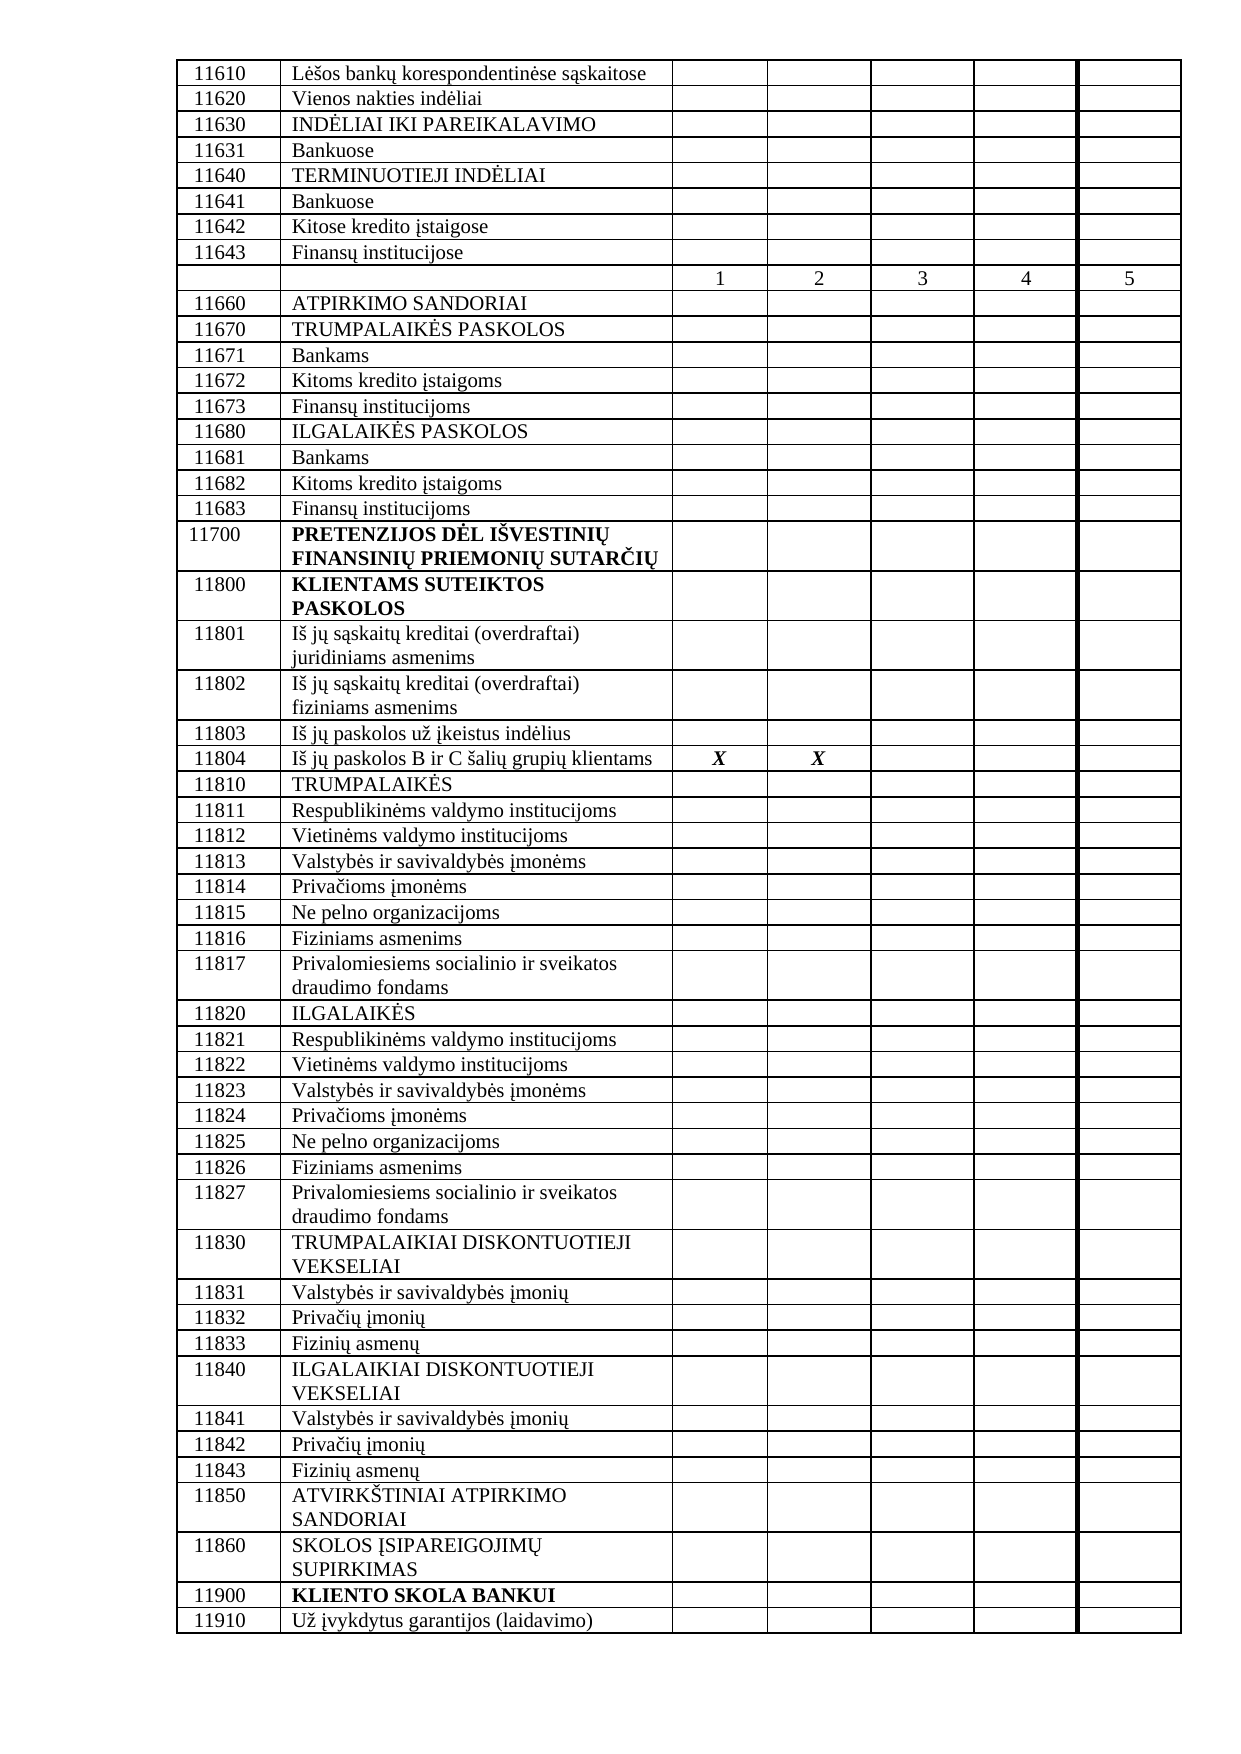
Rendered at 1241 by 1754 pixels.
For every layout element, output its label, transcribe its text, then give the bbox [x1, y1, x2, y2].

table_cell 11841 [178, 1406, 280, 1430]
table_cell [1080, 1280, 1180, 1304]
table_cell [872, 420, 973, 443]
table_cell [872, 1533, 973, 1581]
table_cell [1080, 1483, 1180, 1531]
table_cell [673, 900, 767, 924]
table_cell [768, 240, 870, 264]
table_cell [872, 343, 973, 367]
table_cell TRUMPALAIKĖS PASKOLOS [281, 317, 672, 341]
table_cell [768, 798, 870, 822]
table_cell [975, 1583, 1075, 1607]
table_cell 11700 [178, 522, 280, 570]
table_cell [673, 1608, 767, 1632]
table_cell [673, 823, 767, 847]
table_cell [1080, 772, 1180, 796]
table_cell [872, 1483, 973, 1531]
table_cell Iš jų paskolos B ir C šalių grupių klientams [281, 746, 672, 770]
table_cell [975, 1180, 1075, 1228]
table_cell [768, 522, 870, 570]
table_cell 11842 [178, 1432, 280, 1456]
table_cell [768, 621, 870, 669]
table_cell 1 [673, 266, 767, 290]
table_cell 11833 [178, 1331, 280, 1355]
table_cell [872, 445, 973, 469]
table_cell [872, 671, 973, 719]
table_cell [768, 163, 870, 187]
table_cell 11822 [178, 1052, 280, 1076]
table_cell PRETENZIJOS DĖL IŠVESTINIŲ FINANSINIŲ PRIEMONIŲ SUTARČIŲ [281, 522, 672, 570]
table_cell [872, 823, 973, 847]
table_cell Respublikinėms valdymo institucijoms [281, 1027, 672, 1051]
table_cell [975, 798, 1075, 822]
table_cell [768, 1483, 870, 1531]
table_cell Privalomiesiems socialinio ir sveikatos draudimo fondams [281, 1180, 672, 1228]
table_cell [768, 189, 870, 213]
table_cell [768, 394, 870, 418]
table_cell [872, 1103, 973, 1127]
table_cell ILGALAIKĖS PASKOLOS [281, 420, 672, 443]
table_cell [281, 266, 672, 290]
table_cell [768, 1357, 870, 1405]
table_cell KLIENTAMS SUTEIKTOS PASKOLOS [281, 572, 672, 620]
table_cell [673, 343, 767, 367]
table_cell [975, 572, 1075, 620]
table_cell [673, 445, 767, 469]
table_cell [872, 61, 973, 85]
table_cell [872, 1052, 973, 1076]
table_cell [872, 1001, 973, 1025]
table_cell [1080, 1052, 1180, 1076]
table_cell [872, 951, 973, 999]
table_cell [768, 875, 870, 898]
table_cell [768, 86, 870, 110]
table_cell Bankams [281, 343, 672, 367]
table_cell 11660 [178, 291, 280, 315]
table_cell Bankuose [281, 189, 672, 213]
table_cell 11832 [178, 1305, 280, 1329]
table_cell 11671 [178, 343, 280, 367]
table_cell [673, 163, 767, 187]
table_cell [1080, 394, 1180, 418]
table_cell [673, 1155, 767, 1179]
table_cell Bankams [281, 445, 672, 469]
table_cell [1080, 445, 1180, 469]
table_cell [975, 86, 1075, 110]
table_cell 11642 [178, 215, 280, 238]
table_cell [673, 572, 767, 620]
table_cell [975, 721, 1075, 745]
table_cell [872, 1458, 973, 1482]
table_cell [975, 496, 1075, 520]
table_cell Valstybės ir savivaldybės įmonių [281, 1406, 672, 1430]
table_cell [975, 240, 1075, 264]
table_cell 11827 [178, 1180, 280, 1228]
table_cell [768, 671, 870, 719]
table_cell 11804 [178, 746, 280, 770]
table_cell Fiziniams asmenims [281, 926, 672, 950]
table_cell Ne pelno organizacijoms [281, 1129, 672, 1153]
table_cell [768, 951, 870, 999]
table_cell Privačioms įmonėms [281, 875, 672, 898]
table_cell [975, 1155, 1075, 1179]
table_cell [872, 746, 973, 770]
table_cell [1080, 471, 1180, 495]
table_cell [1080, 1608, 1180, 1632]
table_cell [768, 445, 870, 469]
table_cell [975, 1608, 1075, 1632]
table_cell [673, 951, 767, 999]
table_cell [872, 291, 973, 315]
table_cell [975, 61, 1075, 85]
table_cell [975, 1483, 1075, 1531]
table_cell [1080, 1357, 1180, 1405]
table_cell [975, 445, 1075, 469]
table_cell [975, 951, 1075, 999]
table_cell ATPIRKIMO SANDORIAI [281, 291, 672, 315]
table_cell [975, 1001, 1075, 1025]
table_cell 11814 [178, 875, 280, 898]
table_cell [673, 1230, 767, 1278]
table_cell [1080, 926, 1180, 950]
table_cell [768, 1001, 870, 1025]
table_cell [1080, 1305, 1180, 1329]
table_cell [1080, 368, 1180, 392]
table_cell [1080, 621, 1180, 669]
table_cell [975, 1280, 1075, 1304]
table_cell [1080, 86, 1180, 110]
table_cell [872, 772, 973, 796]
table_cell 4 [975, 266, 1075, 290]
table_cell 11821 [178, 1027, 280, 1051]
table_cell [673, 926, 767, 950]
table_cell 11610 [178, 61, 280, 85]
table_cell [975, 849, 1075, 873]
table_cell [768, 1155, 870, 1179]
table_cell 11800 [178, 572, 280, 620]
table_cell [178, 266, 280, 290]
table_cell [872, 1432, 973, 1456]
table_cell [673, 1027, 767, 1051]
table_cell [1080, 189, 1180, 213]
table_cell [1080, 1432, 1180, 1456]
table_cell [872, 189, 973, 213]
table_cell 11670 [178, 317, 280, 341]
table_cell [872, 1027, 973, 1051]
table_cell [673, 1483, 767, 1531]
table_cell [1080, 420, 1180, 443]
table_cell 11630 [178, 112, 280, 136]
table_cell [768, 1406, 870, 1430]
table_cell [975, 163, 1075, 187]
table_cell [975, 1533, 1075, 1581]
table_cell [673, 772, 767, 796]
table_cell [975, 746, 1075, 770]
table_cell Bankuose [281, 138, 672, 162]
table_cell [673, 1458, 767, 1482]
table_cell [872, 1608, 973, 1632]
table_cell ILGALAIKĖS [281, 1001, 672, 1025]
table_cell 11803 [178, 721, 280, 745]
table_cell [768, 823, 870, 847]
table_cell 11810 [178, 772, 280, 796]
table_cell 11831 [178, 1280, 280, 1304]
table_cell [1080, 1230, 1180, 1278]
table_cell [768, 1027, 870, 1051]
table_cell X [673, 746, 767, 770]
table_cell TRUMPALAIKĖS [281, 772, 672, 796]
table_cell [975, 823, 1075, 847]
table_cell [673, 138, 767, 162]
table_cell [1080, 823, 1180, 847]
table_cell [1080, 138, 1180, 162]
table_cell [768, 420, 870, 443]
table_cell [872, 112, 973, 136]
table_cell [768, 291, 870, 315]
table_cell [872, 471, 973, 495]
table_cell [975, 1103, 1075, 1127]
table_cell Fiziniams asmenims [281, 1155, 672, 1179]
table_cell [975, 522, 1075, 570]
table_cell [673, 189, 767, 213]
table_cell [768, 900, 870, 924]
table_cell [975, 112, 1075, 136]
table_cell [768, 471, 870, 495]
table_cell [768, 1305, 870, 1329]
table_cell 11817 [178, 951, 280, 999]
table_cell [673, 61, 767, 85]
table_cell 11860 [178, 1533, 280, 1581]
table_cell 11840 [178, 1357, 280, 1405]
table_cell [1080, 343, 1180, 367]
table_cell [872, 1230, 973, 1278]
table_cell 11683 [178, 496, 280, 520]
table_cell [872, 1331, 973, 1355]
table_cell [872, 86, 973, 110]
table_cell 11681 [178, 445, 280, 469]
table_cell INDĖLIAI IKI PAREIKALAVIMO [281, 112, 672, 136]
table_cell Kitoms kredito įstaigoms [281, 368, 672, 392]
table_cell Iš jų sąskaitų kreditai (overdraftai) juridiniams asmenims [281, 621, 672, 669]
table_cell [975, 317, 1075, 341]
table_cell [1080, 1583, 1180, 1607]
table_cell KLIENTO SKOLA BANKUI [281, 1583, 672, 1607]
table_cell Lėšos bankų korespondentinėse sąskaitose [281, 61, 672, 85]
table_cell [975, 671, 1075, 719]
table_cell ATVIRKŠTINIAI ATPIRKIMO SANDORIAI [281, 1483, 672, 1531]
table_cell Vietinėms valdymo institucijoms [281, 823, 672, 847]
table_cell [1080, 1155, 1180, 1179]
table_cell [673, 215, 767, 238]
table_cell [872, 926, 973, 950]
table_cell [1080, 900, 1180, 924]
table_cell [673, 671, 767, 719]
table_cell [975, 1357, 1075, 1405]
table_cell Privačių įmonių [281, 1305, 672, 1329]
table_cell Valstybės ir savivaldybės įmonėms [281, 1078, 672, 1102]
table_cell [768, 138, 870, 162]
table_cell [1080, 215, 1180, 238]
table_cell [872, 163, 973, 187]
table_cell [673, 86, 767, 110]
table_cell TERMINUOTIEJI INDĖLIAI [281, 163, 672, 187]
table_cell [673, 849, 767, 873]
table_cell [975, 1027, 1075, 1051]
table_cell [975, 1432, 1075, 1456]
table_cell [975, 1129, 1075, 1153]
table_cell Privačių įmonių [281, 1432, 672, 1456]
table_cell [872, 1357, 973, 1405]
table_cell 11643 [178, 240, 280, 264]
table_cell [768, 572, 870, 620]
table_cell [768, 368, 870, 392]
table_cell [673, 1432, 767, 1456]
table_cell [768, 1533, 870, 1581]
table_cell Ne pelno organizacijoms [281, 900, 672, 924]
table_cell [768, 61, 870, 85]
table_cell 11673 [178, 394, 280, 418]
table_cell [1080, 798, 1180, 822]
table_cell Finansų institucijoms [281, 394, 672, 418]
table_cell [673, 1001, 767, 1025]
table_cell [768, 1458, 870, 1482]
table_cell 5 [1080, 266, 1180, 290]
table_cell Valstybės ir savivaldybės įmonių [281, 1280, 672, 1304]
table_cell 2 [768, 266, 870, 290]
table_cell 3 [872, 266, 973, 290]
table_cell [872, 1180, 973, 1228]
table_cell [975, 291, 1075, 315]
table_cell [673, 1357, 767, 1405]
table_cell [673, 1078, 767, 1102]
table_cell [975, 1052, 1075, 1076]
table_cell 11910 [178, 1608, 280, 1632]
table_cell [1080, 1001, 1180, 1025]
table_cell [1080, 291, 1180, 315]
table_cell Vienos nakties indėliai [281, 86, 672, 110]
table_cell [768, 317, 870, 341]
table_cell [1080, 1129, 1180, 1153]
table_cell 11802 [178, 671, 280, 719]
table_cell 11812 [178, 823, 280, 847]
table_cell [975, 1305, 1075, 1329]
table_cell [768, 343, 870, 367]
table_cell 11682 [178, 471, 280, 495]
table_cell Iš jų sąskaitų kreditai (overdraftai) fiziniams asmenims [281, 671, 672, 719]
table_cell 11801 [178, 621, 280, 669]
table_cell [768, 1432, 870, 1456]
table_cell [975, 471, 1075, 495]
table_cell [673, 1533, 767, 1581]
table_cell [975, 1406, 1075, 1430]
table_cell [975, 1331, 1075, 1355]
table_cell [768, 1280, 870, 1304]
table_cell Finansų institucijoms [281, 496, 672, 520]
table_cell [1080, 572, 1180, 620]
table_cell [872, 572, 973, 620]
table_cell Iš jų paskolos už įkeistus indėlius [281, 721, 672, 745]
table_cell [673, 1331, 767, 1355]
table_cell Kitoms kredito įstaigoms [281, 471, 672, 495]
table_cell [1080, 721, 1180, 745]
table_cell [768, 215, 870, 238]
table_cell SKOLOS ĮSIPAREIGOJIMŲ SUPIRKIMAS [281, 1533, 672, 1581]
table_cell [768, 926, 870, 950]
table_cell [975, 368, 1075, 392]
table_cell [975, 138, 1075, 162]
table_cell [1080, 849, 1180, 873]
table_cell [768, 1331, 870, 1355]
table_cell 11850 [178, 1483, 280, 1531]
table_cell [768, 496, 870, 520]
table_cell [975, 215, 1075, 238]
table_cell Už įvykdytus garantijos (laidavimo) [281, 1608, 672, 1632]
table_cell [768, 1052, 870, 1076]
table_cell X [768, 746, 870, 770]
table_cell [673, 798, 767, 822]
table_cell 11815 [178, 900, 280, 924]
table_cell [673, 1583, 767, 1607]
table_cell [768, 772, 870, 796]
table_cell TRUMPALAIKIAI DISKONTUOTIEJI VEKSELIAI [281, 1230, 672, 1278]
table_cell [872, 875, 973, 898]
table_cell Privalomiesiems socialinio ir sveikatos draudimo fondams [281, 951, 672, 999]
table_cell [1080, 1078, 1180, 1102]
table_cell [673, 621, 767, 669]
table_cell [1080, 746, 1180, 770]
table_cell 11843 [178, 1458, 280, 1482]
table_cell 11631 [178, 138, 280, 162]
table_cell [673, 721, 767, 745]
table_cell [1080, 1103, 1180, 1127]
table_cell [872, 1078, 973, 1102]
table_cell [673, 1305, 767, 1329]
table_cell Kitose kredito įstaigose [281, 215, 672, 238]
table_cell 11900 [178, 1583, 280, 1607]
table_cell [1080, 1406, 1180, 1430]
table_cell [975, 875, 1075, 898]
table_cell 11823 [178, 1078, 280, 1102]
table_cell [872, 138, 973, 162]
table_cell [673, 1129, 767, 1153]
table_cell [872, 394, 973, 418]
table_cell [673, 1180, 767, 1228]
table_cell 11811 [178, 798, 280, 822]
table_cell [1080, 1027, 1180, 1051]
table_cell [673, 1280, 767, 1304]
table_cell [872, 1280, 973, 1304]
table_cell [1080, 951, 1180, 999]
table_cell [1080, 1458, 1180, 1482]
table_cell [768, 1608, 870, 1632]
table_cell [1080, 522, 1180, 570]
table_cell [975, 420, 1075, 443]
table_cell 11620 [178, 86, 280, 110]
table_cell [872, 1129, 973, 1153]
table_cell [1080, 1180, 1180, 1228]
table_cell [1080, 875, 1180, 898]
table_cell Valstybės ir savivaldybės įmonėms [281, 849, 672, 873]
table_cell [673, 368, 767, 392]
table_cell [1080, 112, 1180, 136]
table_cell [768, 112, 870, 136]
table_cell [673, 420, 767, 443]
table_cell Privačioms įmonėms [281, 1103, 672, 1127]
table_cell [673, 291, 767, 315]
table_cell [872, 621, 973, 669]
table_cell [872, 1155, 973, 1179]
table_cell [975, 1458, 1075, 1482]
table_cell 11825 [178, 1129, 280, 1153]
table_cell [975, 926, 1075, 950]
table_cell [1080, 240, 1180, 264]
table_cell [872, 240, 973, 264]
table_cell [975, 900, 1075, 924]
table_cell 11824 [178, 1103, 280, 1127]
table_cell 11826 [178, 1155, 280, 1179]
table_cell [1080, 1331, 1180, 1355]
table_cell [673, 394, 767, 418]
table_cell [872, 798, 973, 822]
table_cell [872, 721, 973, 745]
table_cell [768, 1129, 870, 1153]
table_cell 11816 [178, 926, 280, 950]
table_cell [975, 621, 1075, 669]
table_cell [872, 215, 973, 238]
table_cell [768, 1180, 870, 1228]
table_cell 11672 [178, 368, 280, 392]
table_cell [975, 189, 1075, 213]
table_cell [768, 1230, 870, 1278]
table_cell [673, 522, 767, 570]
table_cell [975, 772, 1075, 796]
table_cell [872, 849, 973, 873]
table_cell [768, 1103, 870, 1127]
table_cell [1080, 317, 1180, 341]
table_cell [768, 1078, 870, 1102]
table_cell [1080, 61, 1180, 85]
table_cell [872, 368, 973, 392]
table_cell 11640 [178, 163, 280, 187]
table_cell Finansų institucijose [281, 240, 672, 264]
table_cell [1080, 1533, 1180, 1581]
table_cell [1080, 163, 1180, 187]
table_cell 11641 [178, 189, 280, 213]
table_cell 11830 [178, 1230, 280, 1278]
table_cell [673, 1103, 767, 1127]
table_cell [768, 849, 870, 873]
table_cell [1080, 671, 1180, 719]
table_cell [768, 721, 870, 745]
table_cell [975, 1230, 1075, 1278]
table_cell [673, 496, 767, 520]
table_cell [673, 112, 767, 136]
table_cell [673, 240, 767, 264]
table_cell 11820 [178, 1001, 280, 1025]
table_cell [673, 1406, 767, 1430]
table_cell [872, 1305, 973, 1329]
table_cell Respublikinėms valdymo institucijoms [281, 798, 672, 822]
table_cell [673, 317, 767, 341]
table_cell [975, 394, 1075, 418]
table_cell Fizinių asmenų [281, 1331, 672, 1355]
table_cell [975, 1078, 1075, 1102]
table_cell Fizinių asmenų [281, 1458, 672, 1482]
table_cell 11813 [178, 849, 280, 873]
table_cell [872, 1406, 973, 1430]
table_cell [872, 522, 973, 570]
table_cell [673, 471, 767, 495]
table_cell [1080, 496, 1180, 520]
table_cell [872, 496, 973, 520]
table_cell [768, 1583, 870, 1607]
table_cell [872, 317, 973, 341]
table_cell [673, 1052, 767, 1076]
table_cell [975, 343, 1075, 367]
table_cell [872, 900, 973, 924]
table_cell Vietinėms valdymo institucijoms [281, 1052, 672, 1076]
table_cell [673, 875, 767, 898]
table_cell [872, 1583, 973, 1607]
table_cell ILGALAIKIAI DISKONTUOTIEJI VEKSELIAI [281, 1357, 672, 1405]
table_cell 11680 [178, 420, 280, 443]
